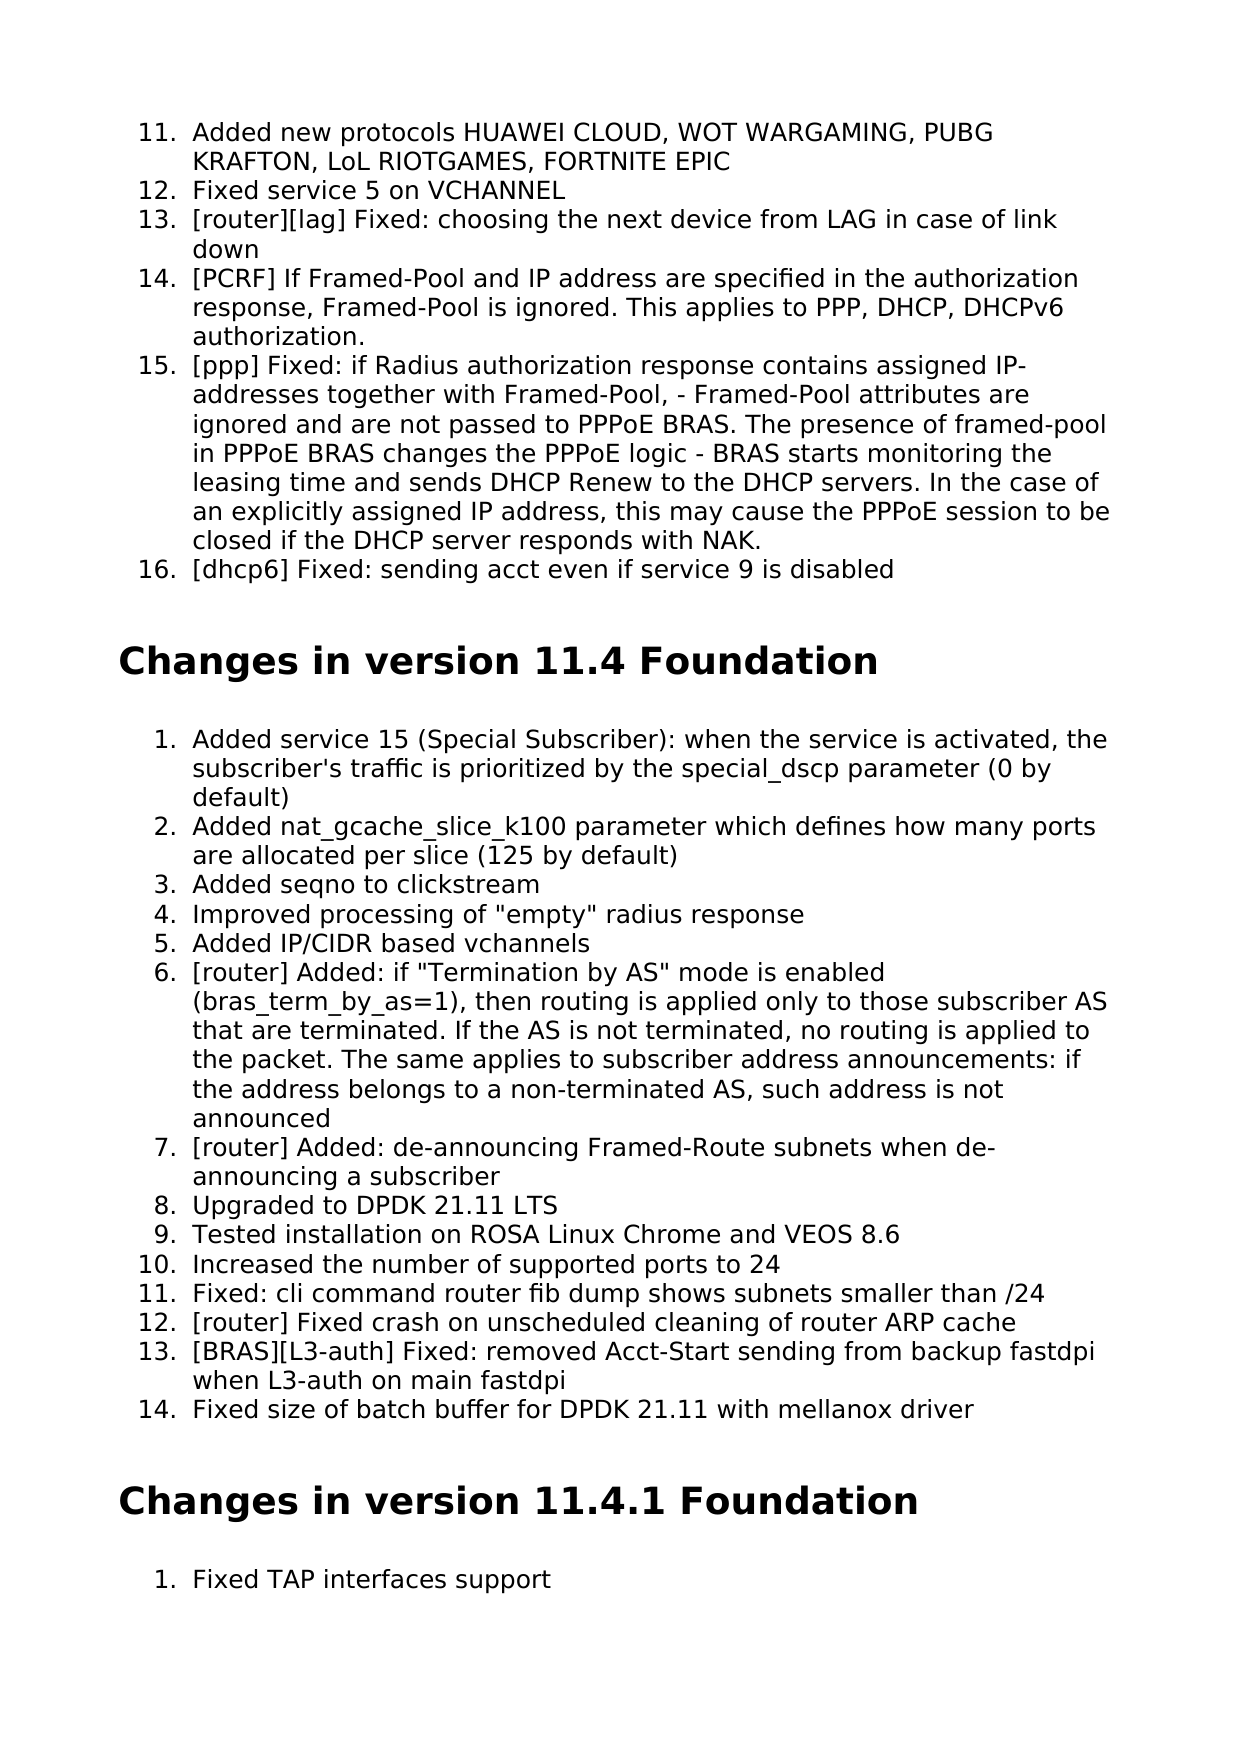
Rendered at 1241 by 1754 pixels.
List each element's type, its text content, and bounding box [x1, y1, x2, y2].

list Added nat_gcache_slice_k100 parameter which defines how many ports are allocated per slice (125 by default) [177, 812, 1122, 871]
subtitle Changes in version 11.4.1 Foundation [118, 1479, 1122, 1523]
list [BRAS][L3-auth] Fixed: removed Acct-Start sending from backup fastdpi when L3-auth on main fastdpi [177, 1337, 1122, 1396]
list Added service 15 (Special Subscriber): when the service is activated, the subscriber's traffic is prioritized by the special_dscp parameter (0 by default) [177, 725, 1122, 812]
subtitle Changes in version 11.4 Foundation [118, 639, 1122, 683]
list [dhcp6] Fixed: sending acct even if service 9 is disabled [177, 556, 1122, 585]
list Added IP/CIDR based vchannels [177, 929, 1122, 958]
list Upgraded to DPDK 21.11 LTS [177, 1192, 1122, 1221]
list [router] Added: de-announcing Framed-Route subnets when de-announcing a subscriber [177, 1133, 1122, 1192]
list Tested installation on ROSA Linux Chrome and VEOS 8.6 [177, 1221, 1122, 1250]
list [router][lag] Fixed: choosing the next device from LAG in case of link down [177, 206, 1122, 264]
list Fixed service 5 on VCHANNEL [177, 176, 1122, 206]
list Fixed size of batch buffer for DPDK 21.11 with mellanox driver [177, 1396, 1122, 1425]
list Added seqno to clickstream [177, 871, 1122, 900]
list [ppp] Fixed: if Radius authorization response contains assigned IP-addresses together with Framed-Pool, - Framed-Pool attributes are ignored and are not passed to PPPoE BRAS. The presence of framed-pool in PPPoE BRAS changes the PPPoE logic - BRAS starts monitoring the leasing time and sends DHCP Renew to the DHCP servers. In the case of an explicitly assigned IP address, this may cause the PPPoE session to be closed if the DHCP server responds with NAK. [177, 351, 1122, 556]
list [PCRF] If Framed-Pool and IP address are specified in the authorization response, Framed-Pool is ignored. This applies to PPP, DHCP, DHCPv6 authorization. [177, 264, 1122, 351]
list Fixed TAP interfaces support [177, 1565, 1122, 1594]
list Fixed: cli command router fib dump shows subnets smaller than /24 [177, 1279, 1122, 1308]
list Added new protocols HUAWEI CLOUD, WOT WARGAMING, PUBG KRAFTON, LoL RIOTGAMES, FORTNITE EPIC [177, 118, 1122, 176]
list [router] Fixed crash on unscheduled cleaning of router ARP cache [177, 1308, 1122, 1337]
list Increased the number of supported ports to 24 [177, 1250, 1122, 1279]
list Improved processing of "empty" radius response [177, 900, 1122, 929]
list [router] Added: if "Termination by AS" mode is enabled (bras_term_by_as=1), then routing is applied only to those subscriber AS that are terminated. If the AS is not terminated, no routing is applied to the packet. The same applies to subscriber address announcements: if the address belongs to a non-terminated AS, such address is not announced [177, 958, 1122, 1133]
